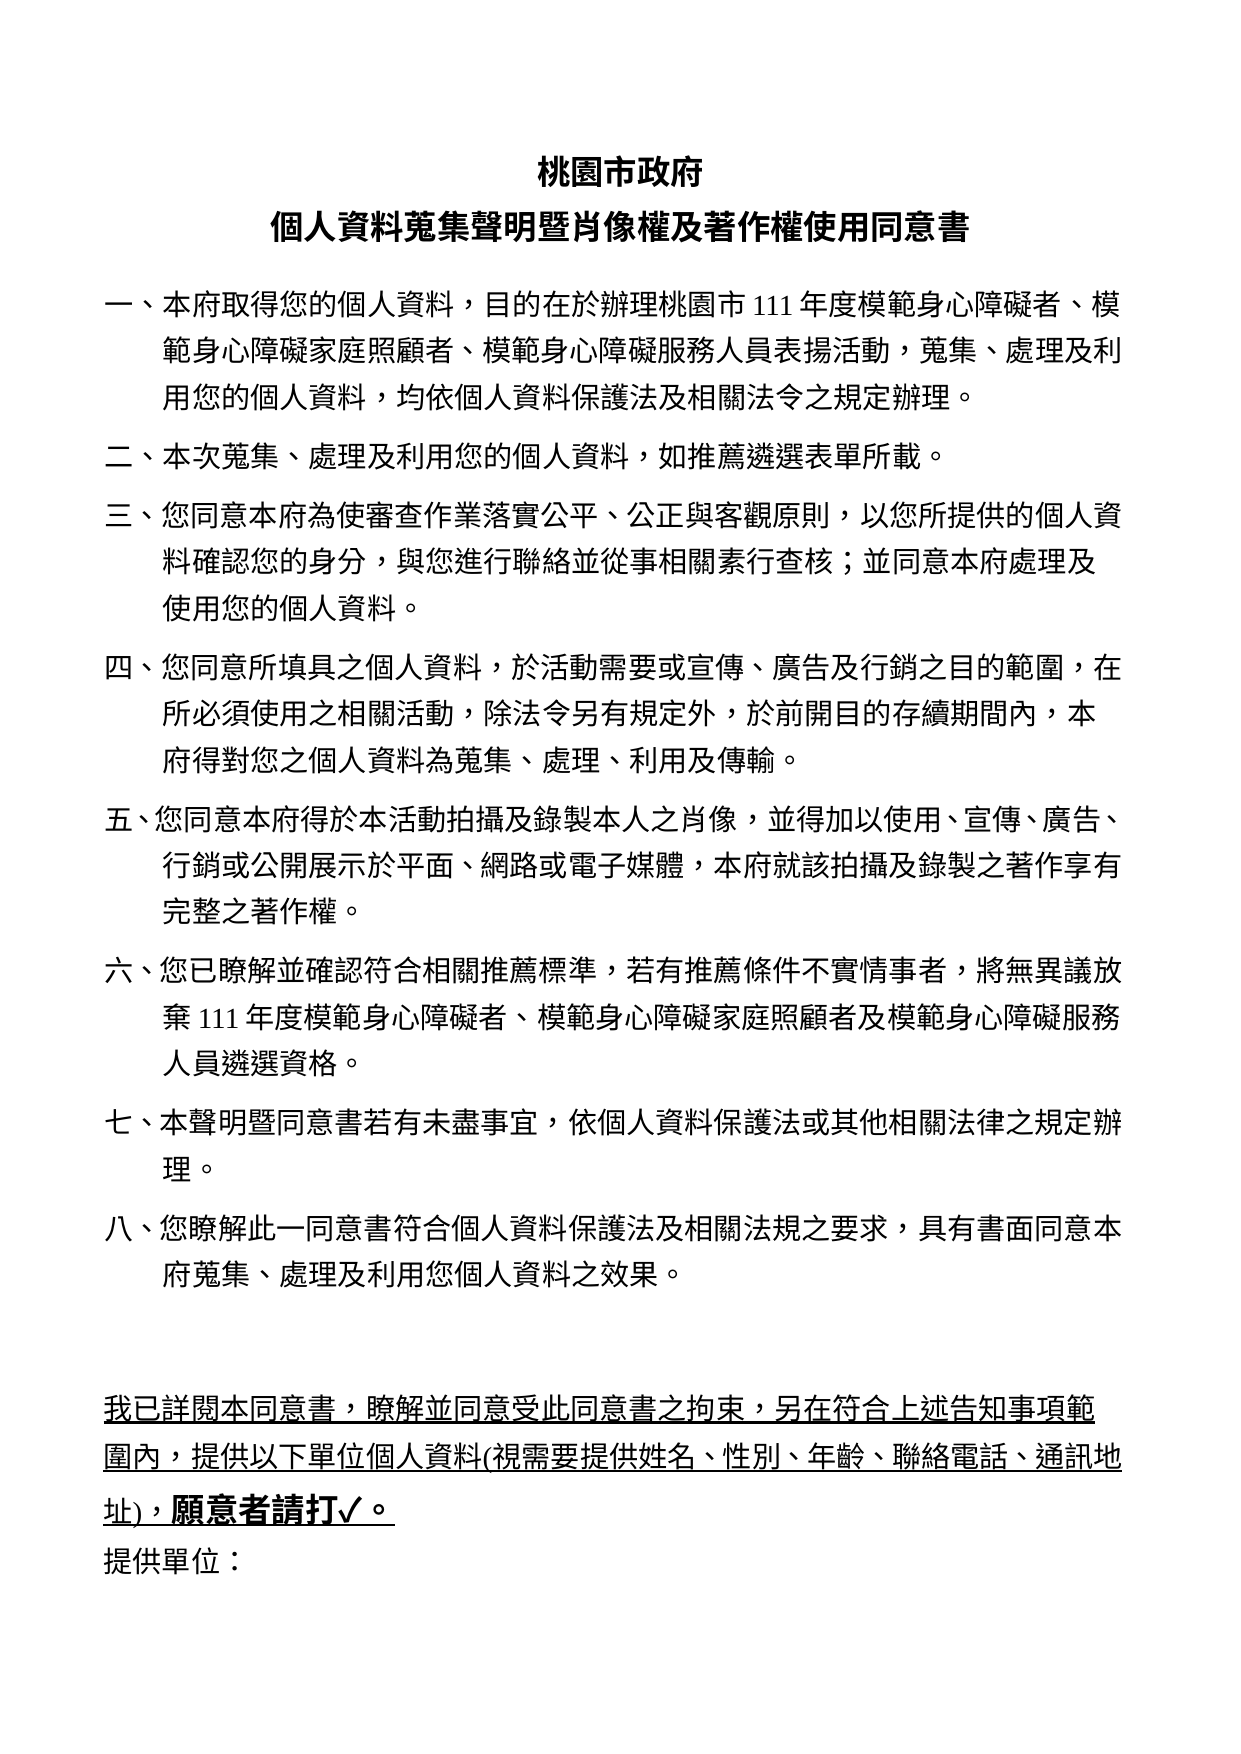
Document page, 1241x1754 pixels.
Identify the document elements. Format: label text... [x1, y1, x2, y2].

text 我已詳閱本同意書，瞭解並同意受此同意書之拘束，另在符合上述告知事項範圍內，提供以下單位個人資料(視需要提供姓名、性別、年齡、聯絡電話、通訊地 [103, 1385, 1122, 1470]
text 六、您已瞭解並確認符合相關推薦標準，若有推薦條件不實情事者，將無異議放棄111年度模範身心障礙者、模範身心障礙家庭照顧者及模範身心障礙服務人員遴選資格。 [104, 948, 1122, 1083]
text 八、您瞭解此一同意書符合個人資料保護法及相關法規之要求，具有書面同意本府蒐集、處理及利用您個人資料之效果。 [104, 1205, 1122, 1294]
text 七、本聲明暨同意書若有未盡事宜，依個人資料保護法或其他相關法律之規定辦理。 [104, 1100, 1122, 1189]
text 桃園市政府 [118, 146, 1122, 194]
text 址)，願意者請打✓。 [103, 1472, 1122, 1532]
text 二、本次蒐集、處理及利用您的個人資料，如推薦遴選表單所載。 [104, 433, 1122, 476]
text 個人資料蒐集聲明暨肖像權及著作權使用同意書 [118, 201, 1122, 249]
text 提供單位： [103, 1539, 1122, 1581]
text 三、您同意本府為使審查作業落實公平、公正與客觀原則，以您所提供的個人資料確認您的身分，與您進行聯絡並從事相關素行查核；並同意本府處理及使用您的個人資料。 [104, 492, 1122, 628]
text 四、您同意所填具之個人資料，於活動需要或宣傳、廣告及行銷之目的範圍，在所必須使用之相關活動，除法令另有規定外，於前開目的存續期間內，本府得對您之個人資料為蒐集、處理、利用及傳輸。 [104, 644, 1122, 779]
text 一、本府取得您的個人資料，目的在於辦理桃園市111年度模範身心障礙者、模範身心障礙家庭照顧者、模範身心障礙服務人員表揚活動，蒐集、處理及利用您的個人資料，均依個人資料保護法及相關法令之規定辦理。 [104, 282, 1122, 417]
text 五、您同意本府得於本活動拍攝及錄製本人之肖像，並得加以使用、宣傳、廣告、行銷或公開展示於平面、網路或電子媒體，本府就該拍攝及錄製之著作享有完整之著作權。 [104, 796, 1122, 931]
